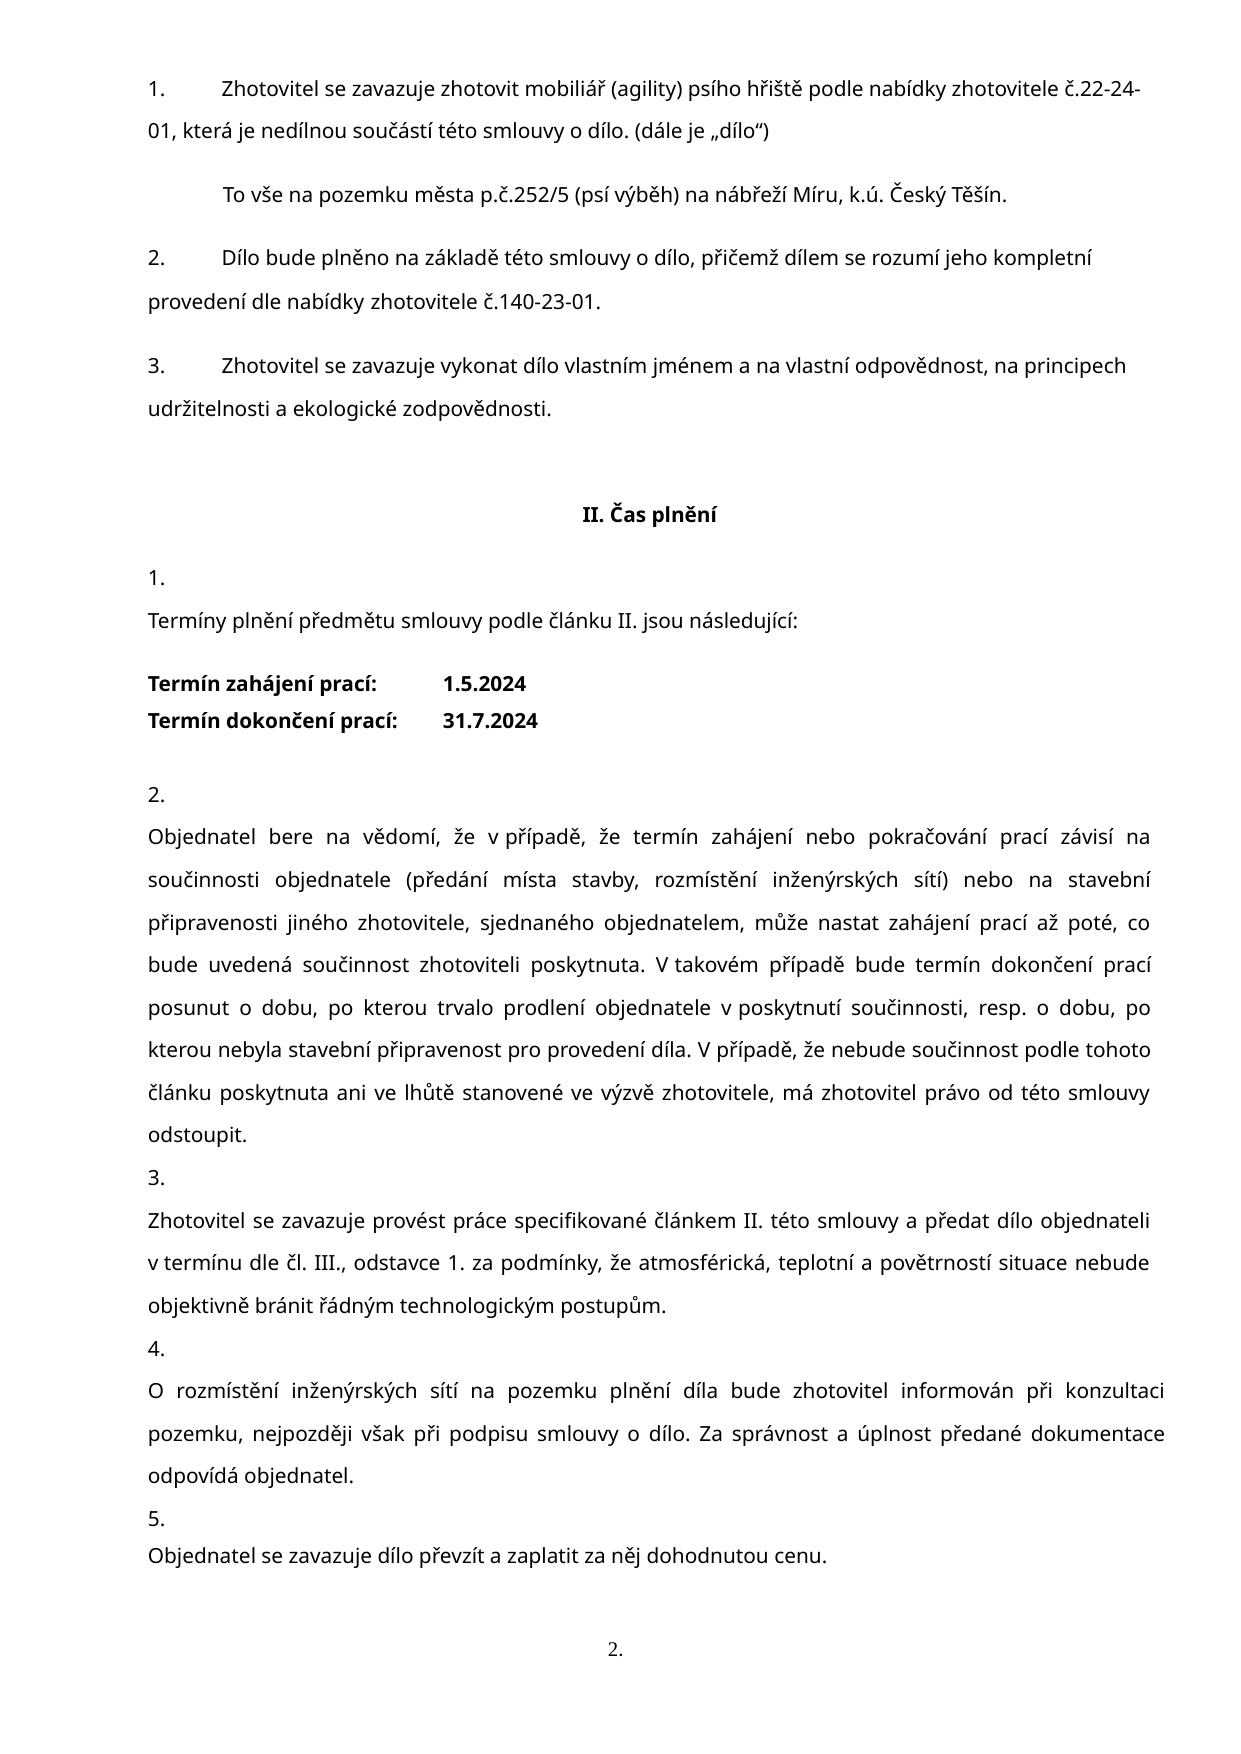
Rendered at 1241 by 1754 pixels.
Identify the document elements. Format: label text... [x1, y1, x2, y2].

list Termíny plnění předmětu smlouvy podle článku II. jsou následující: [148, 563, 1152, 634]
list Zhotovitel se zavazuje zhotovit mobiliář (agility) psího hřiště podle nabídky zhotovitele č.22-24-01, která je nedílnou součástí této smlouvy o dílo. (dále je „dílo“) [148, 74, 1152, 145]
text O rozmístění inženýrských sítí na pozemku plnění díla bude zhotovitel informován při konzultaci pozemku, nejpozději však při podpisu smlouvy o dílo. Za správnost a úplnost předané dokumentace odpovídá objednatel. [148, 1376, 1166, 1490]
text 5. Objednatel se zavazuje dílo převzít a zaplatit za něj dohodnutou cenu. [148, 1504, 1166, 1569]
text To vše na pozemku města p.č.252/5 (psí výběh) na nábřeží Míru, k.ú. Český Těšín. [223, 180, 1152, 208]
text 3. Zhotovitel se zavazuje provést práce specifikované článkem II. této smlouvy a předat dílo objednateli v termínu dle čl. III., odstavce 1. za podmínky, že atmosférická, teplotní a povětrností situace nebude objektivně bránit řádným technologickým postupům. [148, 1163, 1152, 1319]
text 4. [148, 1334, 1152, 1362]
subtitle II. Čas plnění [148, 500, 1152, 528]
text Objednatel bere na vědomí, že v případě, že termín zahájení nebo pokračování prací závisí na součinnosti objednatele (předání místa stavby, rozmístění inženýrských sítí) nebo na stavební připravenosti jiného zhotovitele, sjednaného objednatelem, může nastat zahájení prací až poté, co bude uvedená součinnost zhotoviteli poskytnuta. V takovém případě bude termín dokončení prací posunut o dobu, po kterou trvalo prodlení objednatele v poskytnutí součinnosti, resp. o dobu, po kterou nebyla stavební připravenost pro provedení díla. V případě, že nebude součinnost podle tohoto článku poskytnuta ani ve lhůtě stanovené ve výzvě zhotovitele, má zhotovitel právo od této smlouvy odstoupit. [148, 822, 1152, 1149]
text Termín zahájení prací: 1.5.2024 [148, 669, 1152, 698]
list Dílo bude plněno na základě této smlouvy o dílo, přičemž dílem se rozumí jeho kompletní provedení dle nabídky zhotovitele č.140-23-01. [148, 243, 1152, 316]
list Zhotovitel se zavazuje vykonat dílo vlastním jménem a na vlastní odpovědnost, na principech udržitelnosti a ekologické zodpovědnosti. [148, 351, 1152, 422]
text Termín dokončení prací: 31.7.2024 [148, 706, 1152, 734]
